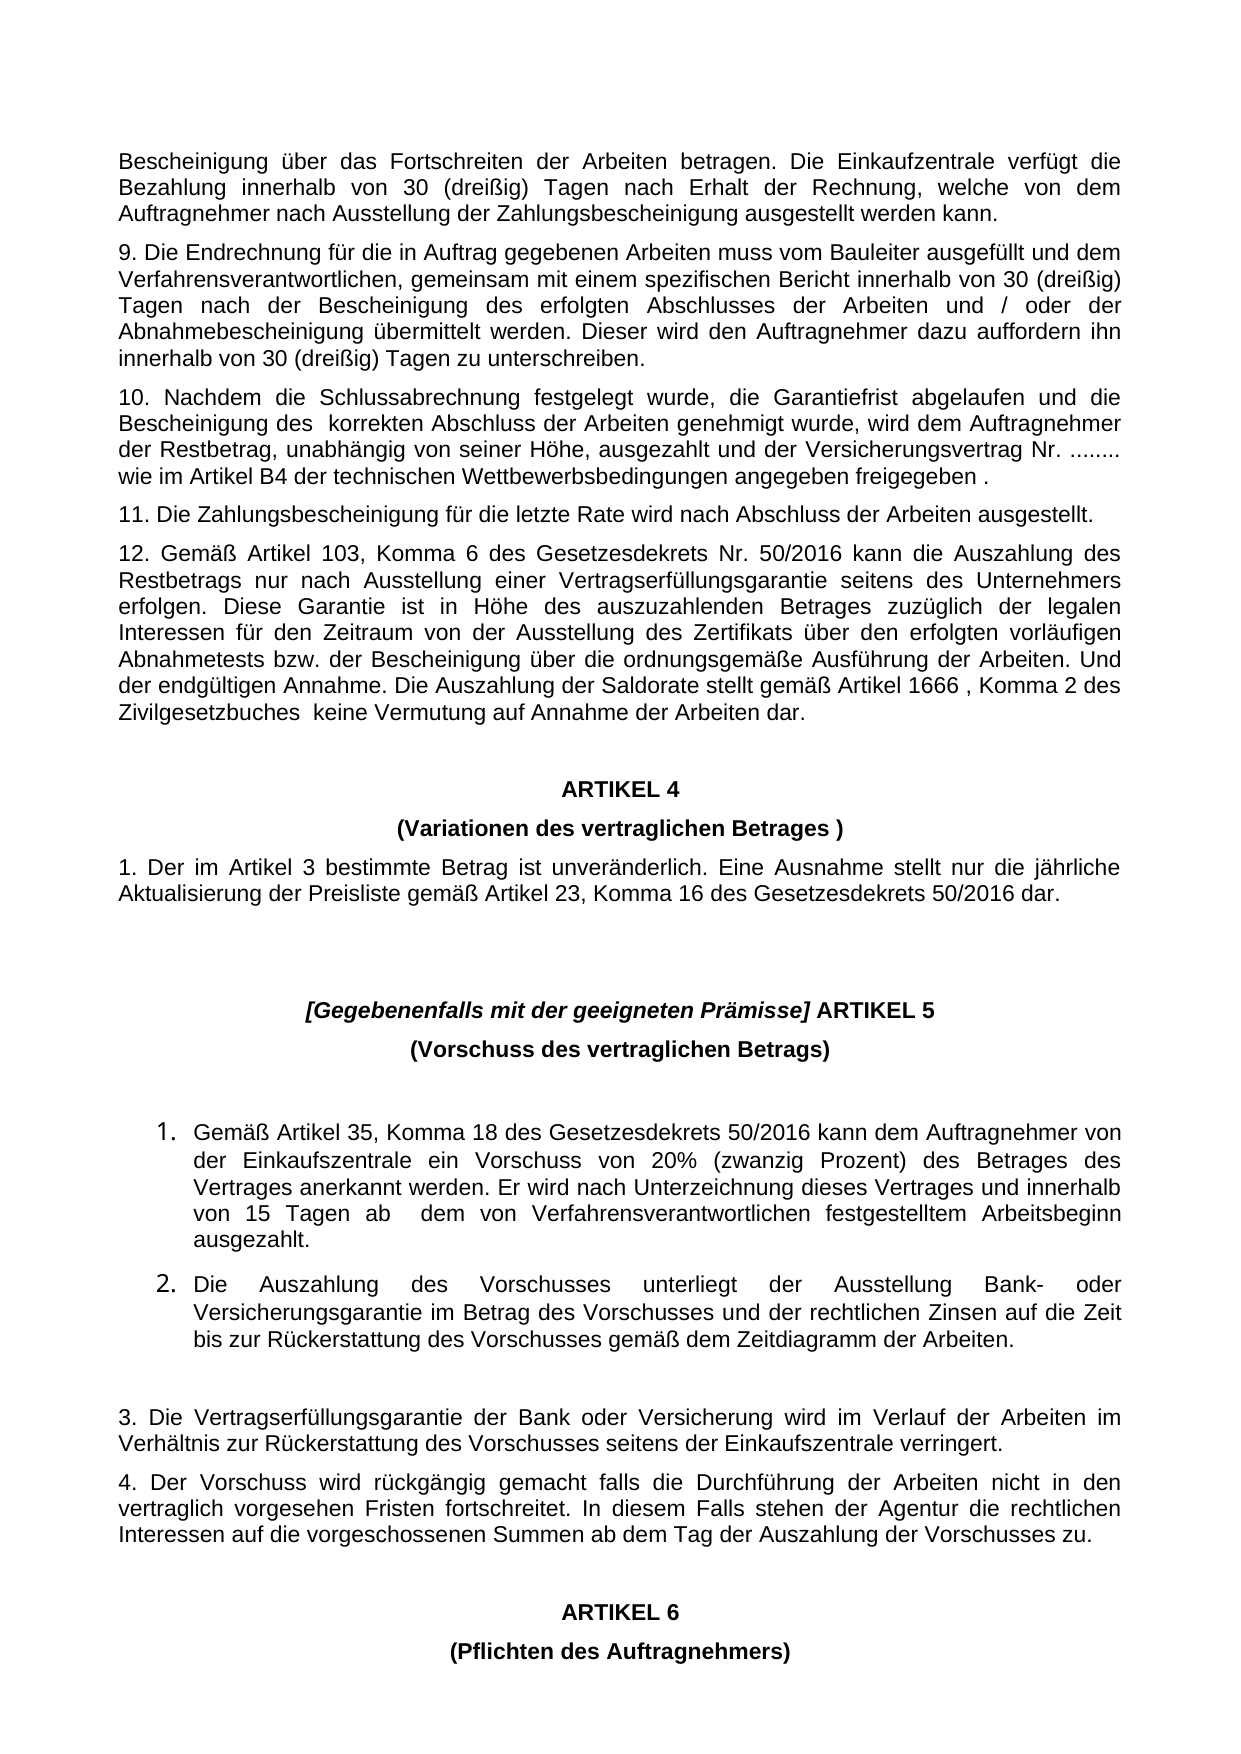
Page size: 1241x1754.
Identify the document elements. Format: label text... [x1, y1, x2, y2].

text 4. Der Vorschuss wird rückgängig gemacht falls die Durchführung der Arbeiten nicht in den vertraglich vorgesehen Fristen fortschreitet. In diesem Falls stehen der Agentur die rechtlichen Interessen auf die vorgeschossenen Summen ab dem Tag der Auszahlung der Vorschusses zu. [118, 1469, 1122, 1548]
text (Vorschuss des vertraglichen Betrags) [118, 1036, 1122, 1062]
text (Pflichten des Auftragnehmers) [118, 1638, 1122, 1664]
text 12. Gemäß Artikel 103, Komma 6 des Gesetzesdekrets Nr. 50/2016 kann die Auszahlung des Restbetrags nur nach Ausstellung einer Vertragserfüllungsgarantie seitens des Unternehmers erfolgen. Diese Garantie ist in Höhe des auszuzahlenden Betrages zuzüglich der legalen Interessen für den Zeitraum von der Ausstellung des Zertifikats über den erfolgten vorläufigen Abnahmetests bzw. der Bescheinigung über die ordnungsgemäße Ausführung der Arbeiten. Und der endgültigen Annahme. Die Auszahlung der Saldorate stellt gemäß Artikel 1666 , Komma 2 des Zivilgesetzbuches keine Vermutung auf Annahme der Arbeiten dar. [118, 540, 1122, 725]
text (Variationen des vertraglichen Betrages ) [118, 815, 1122, 841]
text [Gegebenenfalls mit der geeigneten Prämisse] ARTIKEL 5 [118, 997, 1122, 1023]
text 9. Die Endrechnung für die in Auftrag gegebenen Arbeiten muss vom Bauleiter ausgefüllt und dem Verfahrensverantwortlichen, gemeinsam mit einem spezifischen Bericht innerhalb von 30 (dreißig) Tagen nach der Bescheinigung des erfolgten Abschlusses der Arbeiten und / oder der Abnahmebescheinigung übermittelt werden. Dieser wird den Auftragnehmer dazu auffordern ihn innerhalb von 30 (dreißig) Tagen zu unterschreiben. [118, 239, 1122, 371]
text ARTIKEL 4 [118, 776, 1122, 802]
text ARTIKEL 6 [118, 1599, 1122, 1625]
text 1. Der im Artikel 3 bestimmte Betrag ist unveränderlich. Eine Ausnahme stellt nur die jährliche Aktualisierung der Preisliste gemäß Artikel 23, Komma 16 des Gesetzesdekrets 50/2016 dar. [118, 854, 1122, 907]
list Gemäß Artikel 35, Komma 18 des Gesetzesdekrets 50/2016 kann dem Auftragnehmer von der Einkaufszentrale ein Vorschuss von 20% (zwanzig Prozent) des Betrages des Vertrages anerkannt werden. Er wird nach Unterzeichnung dieses Vertrages und innerhalb von 15 Tagen ab dem von Verfahrensverantwortlichen festgestelltem Arbeitsbeginn ausgezahlt. [156, 1113, 1122, 1253]
text 11. Die Zahlungsbescheinigung für die letzte Rate wird nach Abschluss der Arbeiten ausgestellt. [118, 501, 1122, 528]
text Bescheinigung über das Fortschreiten der Arbeiten betragen. Die Einkaufzentrale verfügt die Bezahlung innerhalb von 30 (dreißig) Tagen nach Erhalt der Rechnung, welche von dem Auftragnehmer nach Ausstellung der Zahlungsbescheinigung ausgestellt werden kann. [118, 148, 1122, 227]
list Die Auszahlung des Vorschusses unterliegt der Ausstellung Bank- oder Versicherungsgarantie im Betrag des Vorschusses und der rechtlichen Zinsen auf die Zeit bis zur Rückerstattung des Vorschusses gemäß dem Zeitdiagramm der Arbeiten. [156, 1265, 1122, 1352]
text 10. Nachdem die Schlussabrechnung festgelegt wurde, die Garantiefrist abgelaufen und die Bescheinigung des korrekten Abschluss der Arbeiten genehmigt wurde, wird dem Auftragnehmer der Restbetrag, unabhängig von seiner Höhe, ausgezahlt und der Versicherungsvertrag Nr. ........ wie im Artikel B4 der technischen Wettbewerbsbedingungen angegeben freigegeben . [118, 383, 1122, 489]
text 3. Die Vertragserfüllungsgarantie der Bank oder Versicherung wird im Verlauf der Arbeiten im Verhältnis zur Rückerstattung des Vorschusses seitens der Einkaufszentrale verringert. [118, 1403, 1122, 1456]
